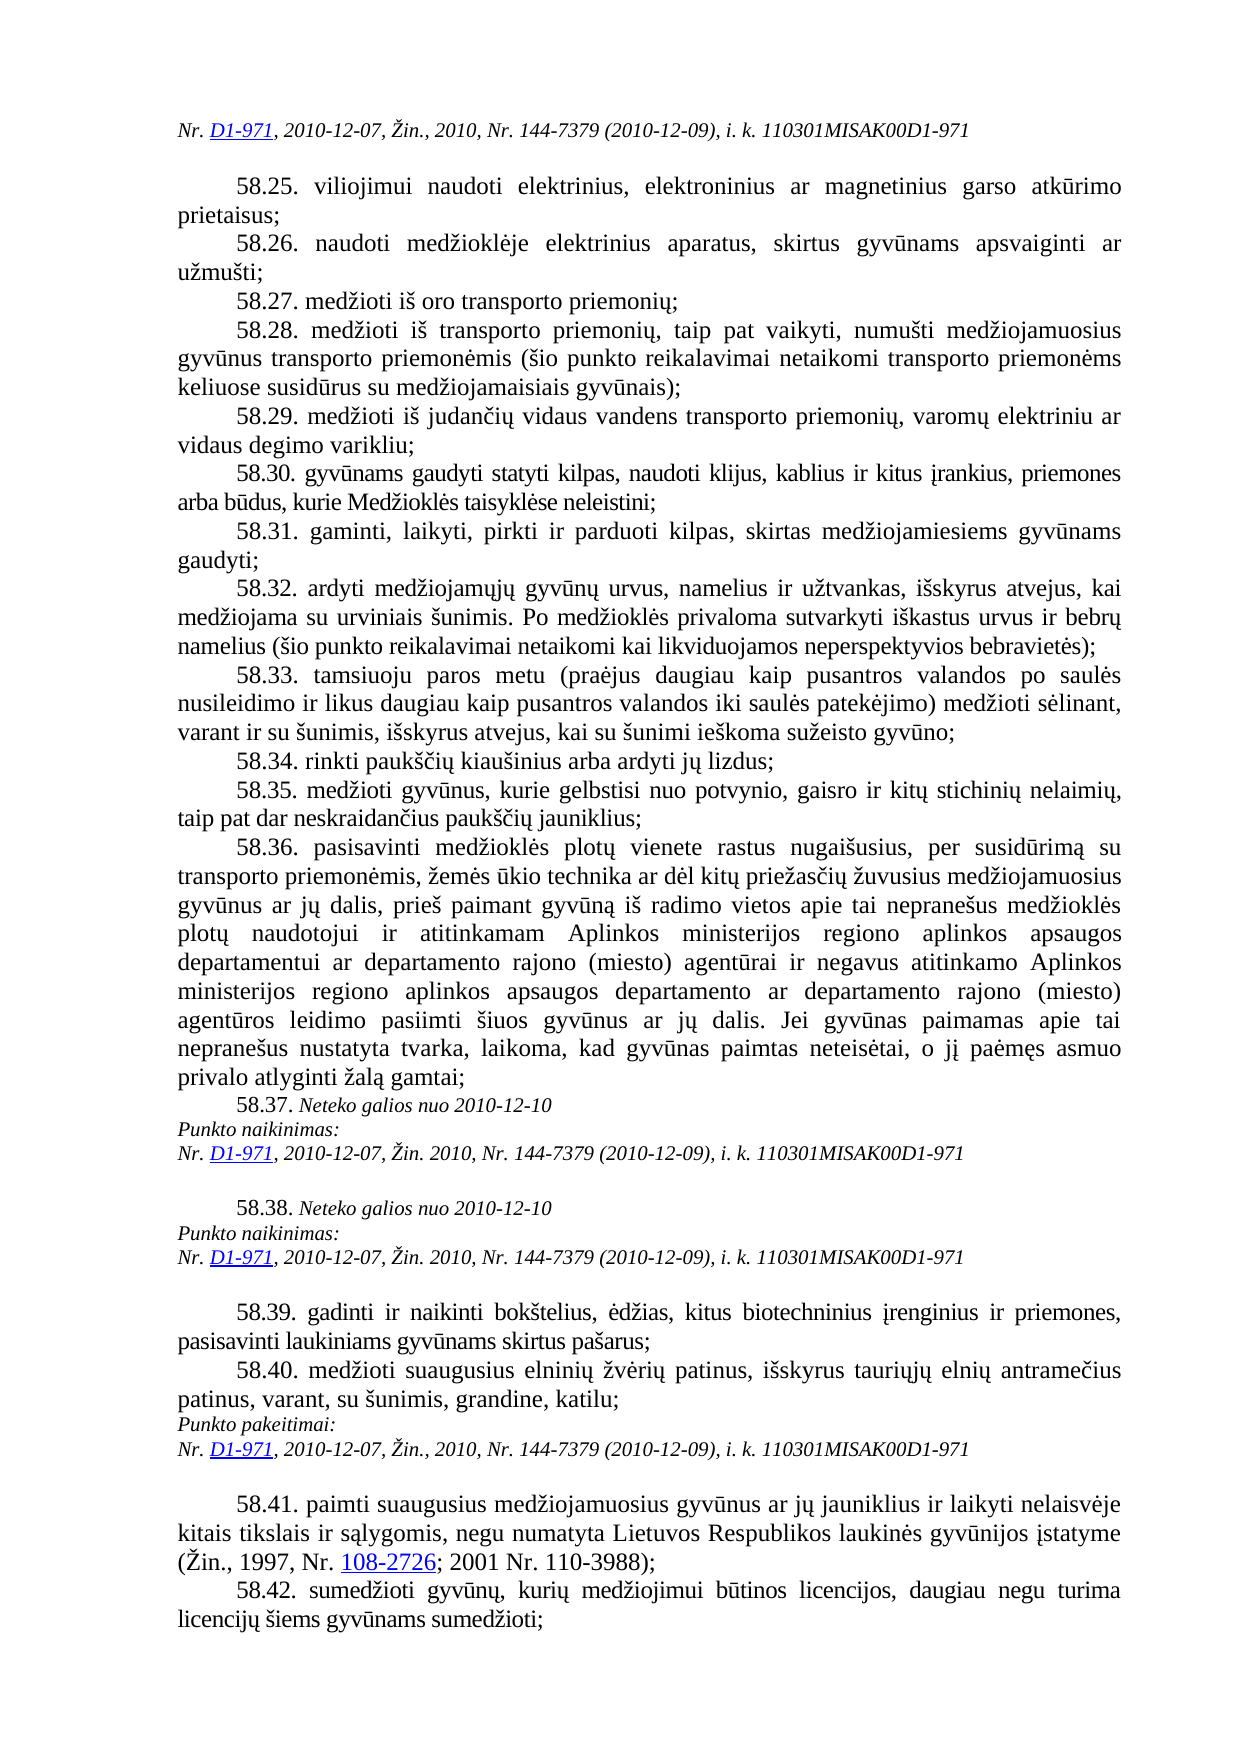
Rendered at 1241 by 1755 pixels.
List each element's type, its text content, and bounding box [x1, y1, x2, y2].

text Punkto naikinimas: [177, 1221, 1122, 1244]
text Nr. D1-971, 2010-12-07, Žin., 2010, Nr. 144-7379 (2010-12-09), i. k. 110301MISAK00D1-971 [177, 118, 1122, 142]
text Punkto pakeitimai: [177, 1412, 1122, 1436]
text 58.36. pasisavinti medžioklės plotų vienete rastus nugaišusius, per susidūrimą su transporto priemonėmis, žemės ūkio technika ar dėl kitų priežasčių žuvusius medžiojamuosius gyvūnus ar jų dalis, prieš paimant gyvūną iš radimo vietos apie tai nepranešus medžioklės plotų naudotojui ir atitinkamam Aplinkos ministerijos regiono aplinkos apsaugos departamentui ar departamento rajono (miesto) agentūrai ir negavus atitinkamo Aplinkos ministerijos regiono aplinkos apsaugos departamento ar departamento rajono (miesto) agentūros leidimo pasiimti šiuos gyvūnus ar jų dalis. Jei gyvūnas paimamas apie tai nepranešus nustatyta tvarka, laikoma, kad gyvūnas paimtas neteisėtai, o jį paėmęs asmuo privalo atlyginti žalą gamtai; [177, 832, 1122, 1091]
text 58.30. gyvūnams gaudyti statyti kilpas, naudoti klijus, kablius ir kitus įrankius, priemones arba būdus, kurie Medžioklės taisyklėse neleistini; [177, 458, 1122, 516]
text 58.25. viliojimui naudoti elektrinius, elektroninius ar magnetinius garso atkūrimo prietaisus; [177, 171, 1122, 228]
text 58.35. medžioti gyvūnus, kurie gelbstisi nuo potvynio, gaisro ir kitų stichinių nelaimių, taip pat dar neskraidančius paukščių jauniklius; [177, 775, 1122, 832]
text Nr. D1-971, 2010-12-07, Žin. 2010, Nr. 144-7379 (2010-12-09), i. k. 110301MISAK00D1-971 [177, 1244, 1122, 1269]
text 58.33. tamsiuoju paros metu (praėjus daugiau kaip pusantros valandos po saulės nusileidimo ir likus daugiau kaip pusantros valandos iki saulės patekėjimo) medžioti sėlinant, varant ir su šunimis, išskyrus atvejus, kai su šunimi ieškoma sužeisto gyvūno; [177, 660, 1122, 746]
text Nr. D1-971, 2010-12-07, Žin. 2010, Nr. 144-7379 (2010-12-09), i. k. 110301MISAK00D1-971 [177, 1141, 1122, 1165]
text 58.37. Neteko galios nuo 2010-12-10 [177, 1091, 1122, 1117]
text 58.38. Neteko galios nuo 2010-12-10 [177, 1194, 1122, 1221]
text 58.40. medžioti suaugusius elninių žvėrių patinus, išskyrus tauriųjų elnių antramečius patinus, varant, su šunimis, grandine, katilu; [177, 1355, 1122, 1412]
text Nr. D1-971, 2010-12-07, Žin., 2010, Nr. 144-7379 (2010-12-09), i. k. 110301MISAK00D1-971 [177, 1436, 1122, 1461]
text 58.29. medžioti iš judančių vidaus vandens transporto priemonių, varomų elektriniu ar vidaus degimo varikliu; [177, 401, 1122, 458]
text Punkto naikinimas: [177, 1117, 1122, 1141]
text 58.27. medžioti iš oro transporto priemonių; [177, 286, 1122, 315]
text 58.39. gadinti ir naikinti bokštelius, ėdžias, kitus biotechninius įrenginius ir priemones, pasisavinti laukiniams gyvūnams skirtus pašarus; [177, 1297, 1122, 1355]
text 58.41. paimti suaugusius medžiojamuosius gyvūnus ar jų jauniklius ir laikyti nelaisvėje kitais tikslais ir sąlygomis, negu numatyta Lietuvos Respublikos laukinės gyvūnijos įstatyme (Žin., 1997, Nr. 108-2726; 2001 Nr. 110-3988); [177, 1489, 1122, 1576]
text 58.32. ardyti medžiojamųjų gyvūnų urvus, namelius ir užtvankas, išskyrus atvejus, kai medžiojama su urviniais šunimis. Po medžioklės privaloma sutvarkyti iškastus urvus ir bebrų namelius (šio punkto reikalavimai netaikomi kai likviduojamos neperspektyvios bebravietės); [177, 573, 1122, 660]
text 58.26. naudoti medžioklėje elektrinius aparatus, skirtus gyvūnams apsvaiginti ar užmušti; [177, 228, 1122, 286]
text 58.34. rinkti paukščių kiaušinius arba ardyti jų lizdus; [177, 746, 1122, 775]
text 58.31. gaminti, laikyti, pirkti ir parduoti kilpas, skirtas medžiojamiesiems gyvūnams gaudyti; [177, 516, 1122, 573]
text 58.42. sumedžioti gyvūnų, kurių medžiojimui būtinos licencijos, daugiau negu turima licencijų šiems gyvūnams sumedžioti; [177, 1576, 1122, 1633]
text 58.28. medžioti iš transporto priemonių, taip pat vaikyti, numušti medžiojamuosius gyvūnus transporto priemonėmis (šio punkto reikalavimai netaikomi transporto priemonėms keliuose susidūrus su medžiojamaisiais gyvūnais); [177, 315, 1122, 401]
